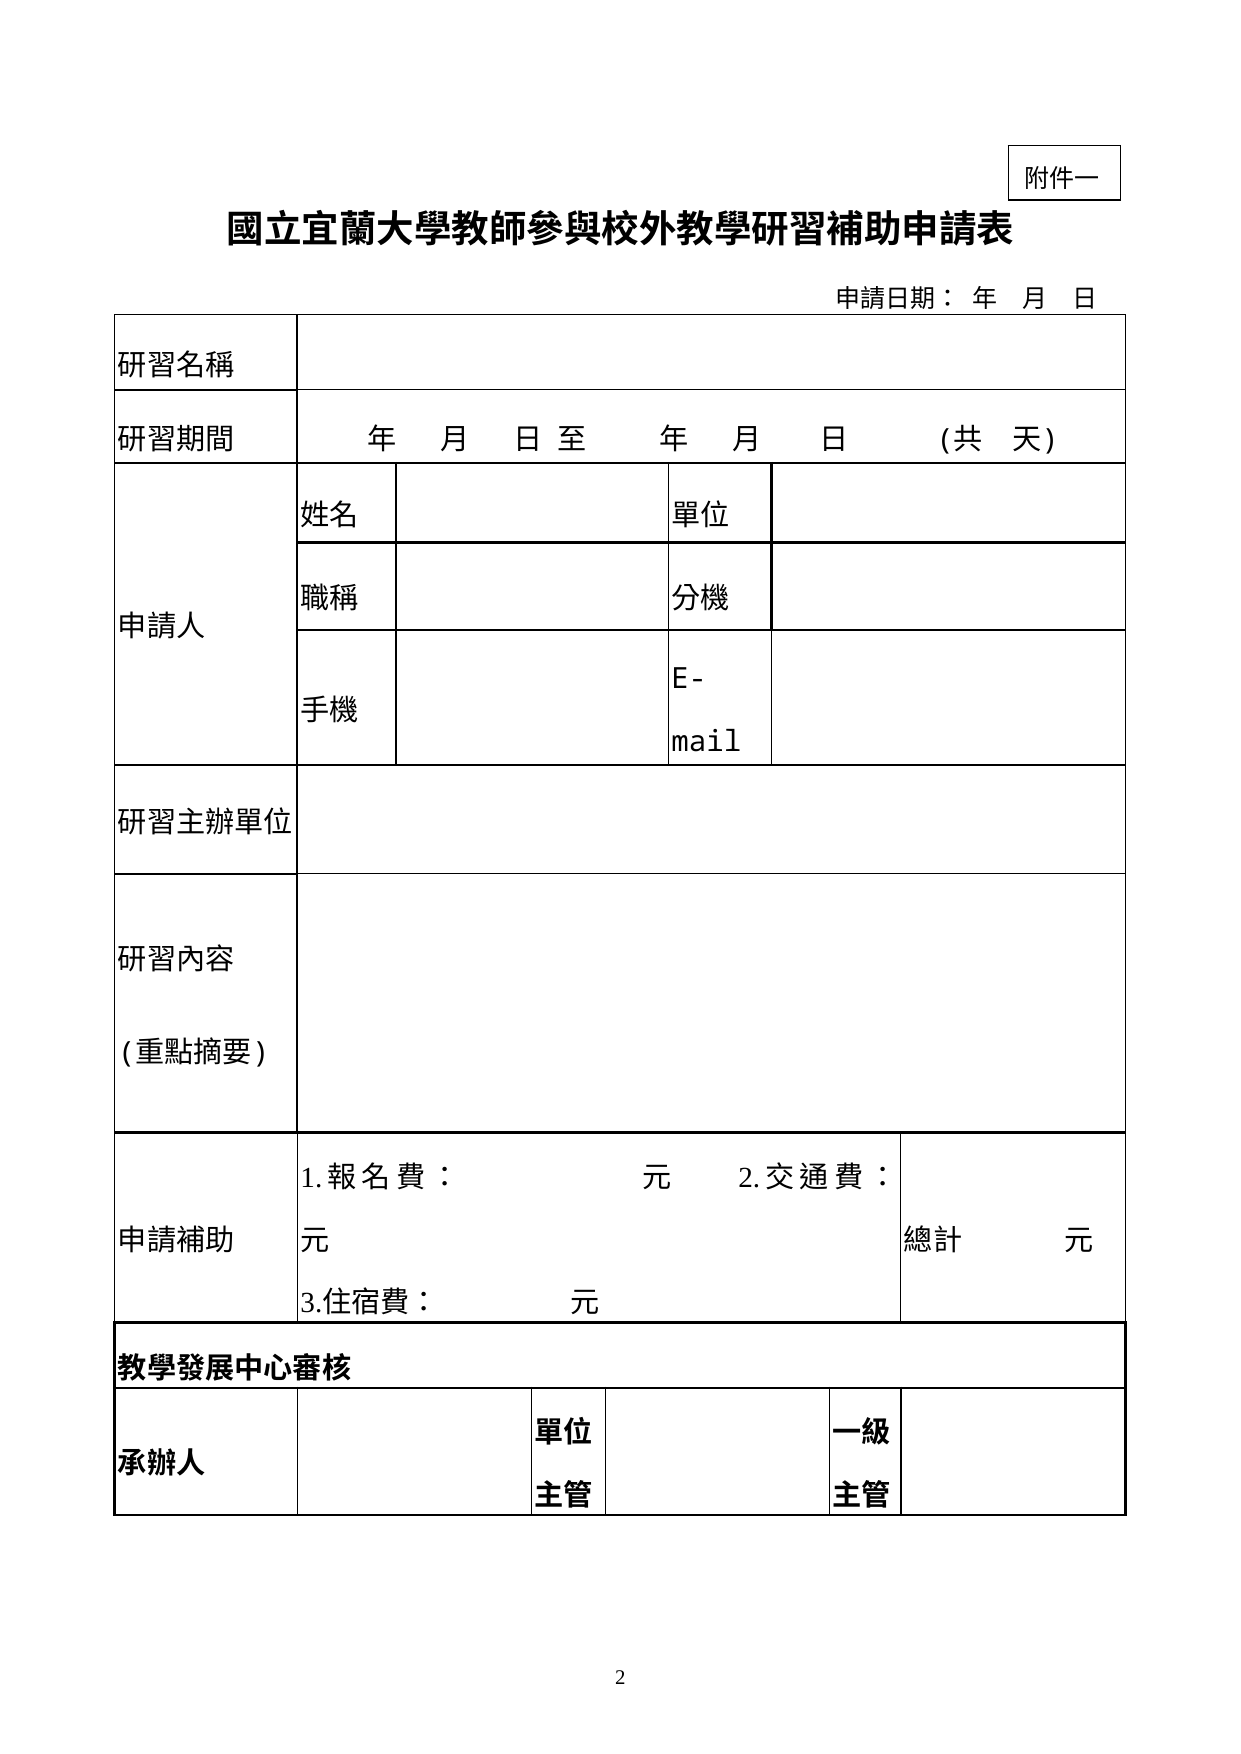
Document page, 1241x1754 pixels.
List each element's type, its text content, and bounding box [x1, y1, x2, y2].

table_cell [772, 631, 1125, 764]
table_cell [397, 631, 668, 764]
table_cell 一級主管 [830, 1389, 900, 1514]
text 國立宜蘭大學教師參與校外教學研習補助申請表 [118, 206, 1122, 252]
table_cell [773, 544, 1125, 628]
table_cell [298, 766, 1125, 873]
table_cell [902, 1389, 1124, 1514]
table_cell 1.報名費： 元 2.交通費： 元 3.住宿費： 元 [298, 1134, 900, 1321]
table_cell [397, 464, 668, 541]
table_cell 單位 [669, 464, 770, 541]
table_cell [298, 1389, 531, 1514]
table_header 研習名稱 [115, 315, 296, 389]
table_header [298, 315, 1125, 389]
table_cell 申請補助 [115, 1134, 297, 1321]
table_cell 姓名 [298, 464, 395, 541]
table_cell 申請人 [115, 464, 296, 764]
table_cell [298, 874, 1125, 1131]
table_cell 分機 [669, 544, 770, 628]
text [1009, 146, 1120, 199]
table_cell 職稱 [298, 544, 395, 628]
table_cell 單位主管 [532, 1389, 605, 1514]
table_cell 承辦人 [116, 1389, 297, 1514]
text 申請日期： 年 月 日 [118, 252, 1097, 314]
table_cell 研習主辦單位 [115, 766, 296, 873]
table_cell [773, 464, 1125, 541]
table_cell [397, 544, 668, 628]
table_cell 年 月 日 至 年 月 日 (共 天) [298, 390, 1125, 462]
table_cell 研習內容 (重點摘要) [115, 875, 296, 1131]
table_cell 總計 元 [901, 1134, 1125, 1321]
text 附件一 [1024, 154, 1104, 192]
table_cell 教學發展中心審核 [116, 1324, 1124, 1387]
table_cell 研習期間 [115, 391, 296, 462]
table_cell E-mail [669, 631, 771, 764]
table_cell [606, 1389, 829, 1514]
table_cell 手機 [298, 631, 395, 764]
